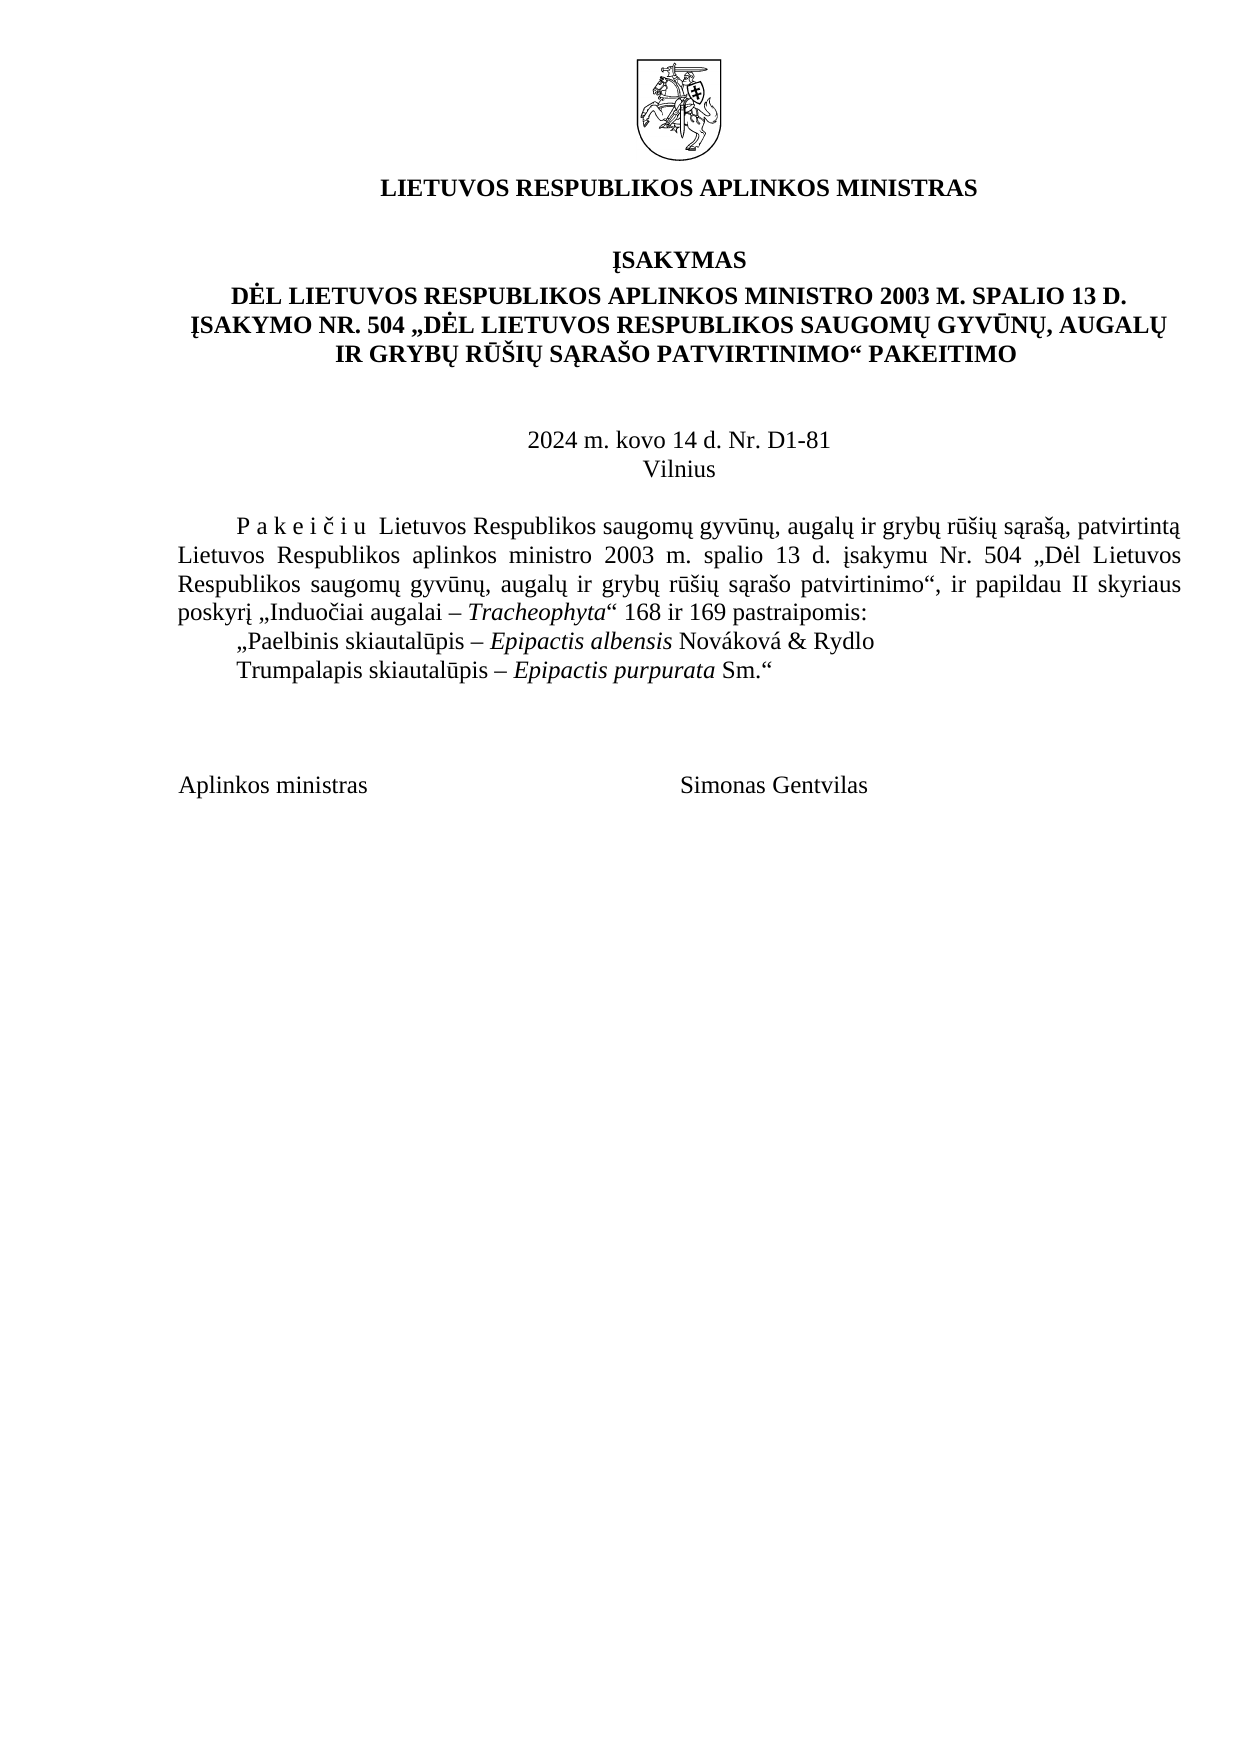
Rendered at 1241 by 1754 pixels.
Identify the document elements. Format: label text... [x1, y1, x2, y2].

text 2024 m. kovo 14 d. Nr. D1-81 [177, 425, 1181, 454]
text Aplinkos ministras Simonas Gentvilas [178, 770, 1177, 799]
text „Paelbinis skiautalūpis – Epipactis albensis Nováková & Rydlo [177, 626, 1181, 655]
text Trumpalapis skiautalūpis – Epipactis purpurata Sm.“ [177, 655, 1181, 684]
text Vilnius [177, 454, 1181, 511]
text LIETUVOS RESPUBLIKOS APLINKOS MINISTRAS [177, 173, 1181, 202]
text DĖL LIETUVOS RESPUBLIKOS APLINKOS MINISTRO 2003 M. SPALIO 13 D. ĮSAKYMO Nr. 504 „DĖL LIETUVOS RESPUBLIKOS SAUGOMŲ GYVŪNŲ, AUGALŲ IR GRYBŲ RŪŠIŲ SĄRAŠO PATVIRTINIMO“ PAKEITIMO [177, 281, 1181, 367]
text ĮSAKYMAS [177, 245, 1181, 274]
text Pakeičiu Lietuvos Respublikos saugomų gyvūnų, augalų ir grybų rūšių sąrašą, patvirtintą Lietuvos Respublikos aplinkos ministro 2003 m. spalio 13 d. įsakymu Nr. 504 „Dėl Lietuvos Respublikos saugomų gyvūnų, augalų ir grybų rūšių sąrašo patvirtinimo“, ir papildau II skyriaus poskyrį „Induočiai augalai – Tracheophyta“ 168 ir 169 pastraipomis: [177, 511, 1181, 626]
